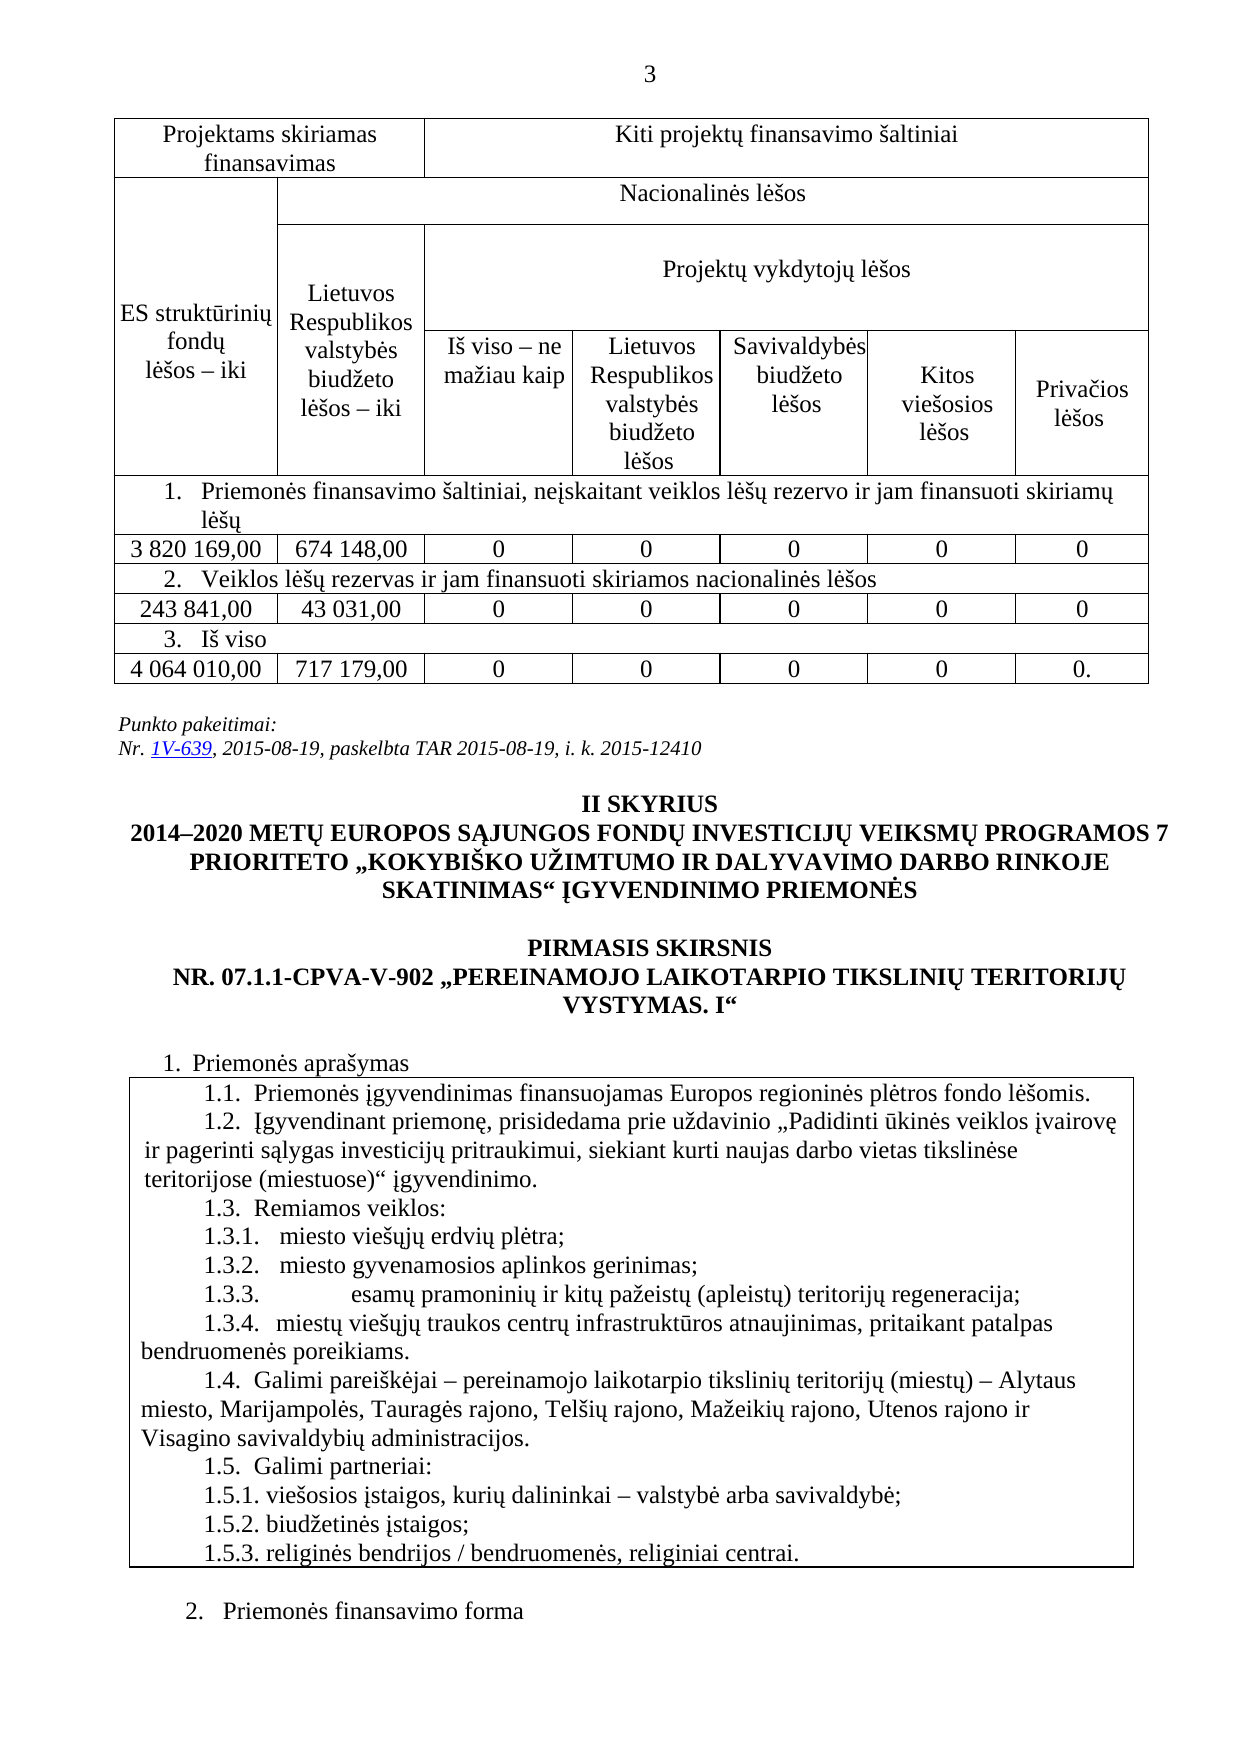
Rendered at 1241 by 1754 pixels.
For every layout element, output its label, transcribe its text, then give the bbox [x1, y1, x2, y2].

text NR. 07.1.1-CPVA-V-902 „PEREINAMOJO LAIKOTARPIO TIKSLINIŲ TERITORIJŲ VYSTYMAS. I“ [118, 962, 1181, 1019]
table_cell Kitos viešosios lėšos [868, 331, 1015, 475]
table_cell Savivaldybės biudžeto lėšos [721, 331, 867, 475]
table_cell 0 [573, 594, 719, 623]
table_cell 1. Priemonės finansavimo šaltiniai, neįskaitant veiklos lėšų rezervo ir jam finansuoti skiriamų lėšų [115, 476, 1148, 533]
table_cell 0 [573, 535, 719, 563]
table_cell Lietuvos Respublikos valstybės biudžeto lėšos [573, 331, 719, 475]
table_cell ES struktūrinių fondų lėšos – iki [115, 178, 277, 475]
table_cell 0 [868, 654, 1015, 682]
table_cell Nacionalinės lėšos [278, 178, 1148, 224]
table_cell Iš viso – ne mažiau kaip [425, 331, 572, 475]
table_cell 3. Iš viso [115, 624, 1148, 653]
text PIRMASIS SKIRSNIS [118, 933, 1181, 962]
text II SKYRIUS [118, 789, 1181, 818]
table_cell Privačios lėšos [1016, 331, 1148, 475]
table_cell 717 179,00 [278, 654, 424, 682]
table_cell 4 064 010,00 [115, 654, 277, 682]
table_cell 0 [1016, 594, 1148, 623]
table_cell 0. [1016, 654, 1148, 682]
text 2. Priemonės finansavimo forma [185, 1596, 1181, 1625]
table_cell 0 [721, 594, 867, 623]
table_cell 0 [868, 594, 1015, 623]
table_cell 0 [425, 594, 572, 623]
table_cell Lietuvos Respublikos valstybės biudžeto lėšos – iki [278, 225, 424, 475]
text Punkto pakeitimai: [118, 712, 1181, 736]
text 2014–2020 METŲ EUROPOS SĄJUNGOS FONDŲ INVESTICIJŲ VEIKSMŲ PROGRAMOS 7 PRIORITETO „KOKYBIŠKO UŽIMTUMO IR DALYVAVIMO DARBO RINKOJE SKATINIMAS“ ĮGYVENDINIMO PRIEMONĖS [118, 818, 1181, 904]
table_cell 1.4. Galimi pareiškėjai – pereinamojo laikotarpio tikslinių teritorijų (miestų) – Alytaus miesto, Marijampolės, Tauragės rajono, Telšių rajono, Mažeikių rajono, Utenos rajono ir Visagino savivaldybių administracijos. 1.5. Galimi partneriai: 1.5.1. viešosios įstaigos, kurių dalininkai – valstybė arba savivaldybė; 1.5.2. biudžetinės įstaigos; 1.5.3. religinės bendrijos / bendruomenės, religiniai centrai. [130, 1365, 1133, 1566]
text 1. Priemonės aprašymas [162, 1048, 1181, 1077]
table_cell 0 [1016, 535, 1148, 563]
table_cell 0 [573, 654, 719, 682]
table_cell 1.2. Įgyvendinant priemonę, prisidedama prie uždavinio „Padidinti ūkinės veiklos įvairovę ir pagerinti sąlygas investicijų pritraukimui, siekiant kurti naujas darbo vietas tikslinėse teritorijose (miestuose)“ įgyvendinimo. [130, 1106, 1133, 1193]
table_cell 0 [425, 654, 572, 682]
table_cell 674 148,00 [278, 535, 424, 563]
table_cell 0 [721, 654, 867, 682]
table_header Projektams skiriamas finansavimas [115, 119, 424, 177]
table_cell Projektų vykdytojų lėšos [425, 225, 1148, 330]
table_cell 243 841,00 [115, 594, 277, 623]
table_cell 0 [425, 535, 572, 563]
table_header 1.1. Priemonės įgyvendinimas finansuojamas Europos regioninės plėtros fondo lėšomis. [130, 1078, 1133, 1106]
table_cell 0 [721, 535, 867, 563]
text Nr. 1V-639, 2015-08-19, paskelbta TAR 2015-08-19, i. k. 2015-12410 [118, 736, 1181, 760]
table_cell 2. Veiklos lėšų rezervas ir jam finansuoti skiriamos nacionalinės lėšos [115, 564, 1148, 593]
table_cell 0 [868, 535, 1015, 563]
table_header Kiti projektų finansavimo šaltiniai [425, 119, 1148, 177]
table_cell 1.3. Remiamos veiklos: 1.3.1. miesto viešųjų erdvių plėtra; 1.3.2. miesto gyvenamosios aplinkos gerinimas; 1.3.3. esamų pramoninių ir kitų pažeistų (apleistų) teritorijų regeneracija; 1.3.4. miestų viešųjų traukos centrų infrastruktūros atnaujinimas, pritaikant patalpas bendruomenės poreikiams. [130, 1193, 1133, 1365]
table_cell 43 031,00 [278, 594, 424, 623]
table_cell 3 820 169,00 [115, 535, 277, 563]
